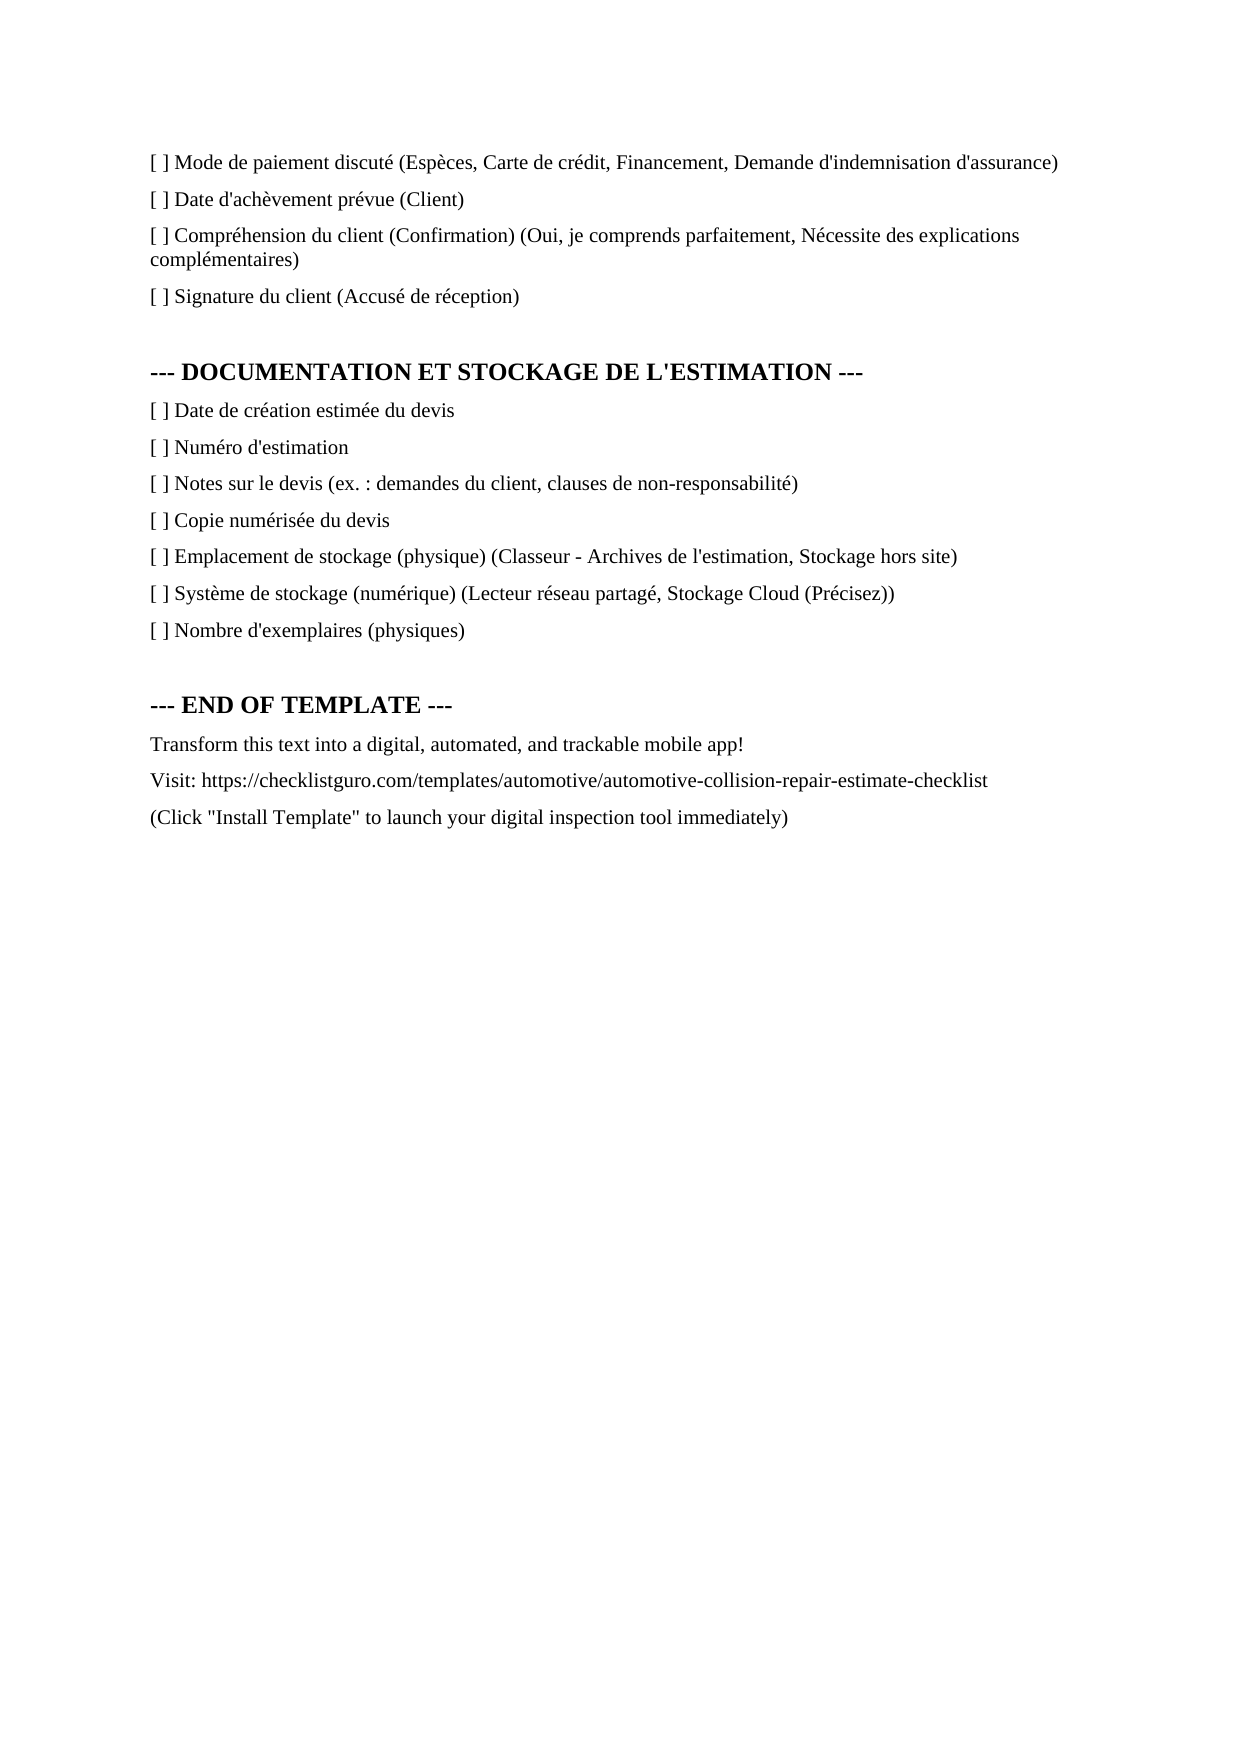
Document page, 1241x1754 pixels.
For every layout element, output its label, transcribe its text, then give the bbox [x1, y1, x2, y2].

text [ ] Nombre d'exemplaires (physiques) [150, 617, 1090, 642]
text [ ] Signature du client (Accusé de réception) [150, 284, 1090, 308]
text [ ] Emplacement de stockage (physique) (Classeur - Archives de l'estimation, Stockage hors site) [150, 544, 1090, 568]
text [ ] Notes sur le devis (ex. : demandes du client, clauses de non-responsabilité) [150, 471, 1090, 495]
text --- DOCUMENTATION ET STOCKAGE DE L'ESTIMATION --- [150, 357, 1090, 386]
text Visit: https://checklistguro.com/templates/automotive/automotive-collision-repair-estimate-checklist [150, 768, 1090, 792]
text [ ] Copie numérisée du devis [150, 508, 1090, 532]
text [ ] Numéro d'estimation [150, 435, 1090, 459]
text [ ] Système de stockage (numérique) (Lecteur réseau partagé, Stockage Cloud (Précisez)) [150, 581, 1090, 605]
text [ ] Date d'achèvement prévue (Client) [150, 187, 1090, 211]
text [ ] Date de création estimée du devis [150, 398, 1090, 422]
text [ ] Mode de paiement discuté (Espèces, Carte de crédit, Financement, Demande d'indemnisation d'assurance) [150, 150, 1090, 174]
text --- END OF TEMPLATE --- [150, 691, 1090, 719]
text Transform this text into a digital, automated, and trackable mobile app! [150, 732, 1090, 756]
text (Click "Install Template" to launch your digital inspection tool immediately) [150, 805, 1090, 829]
text [ ] Compréhension du client (Confirmation) (Oui, je comprends parfaitement, Nécessite des explications complémentaires) [150, 223, 1090, 271]
